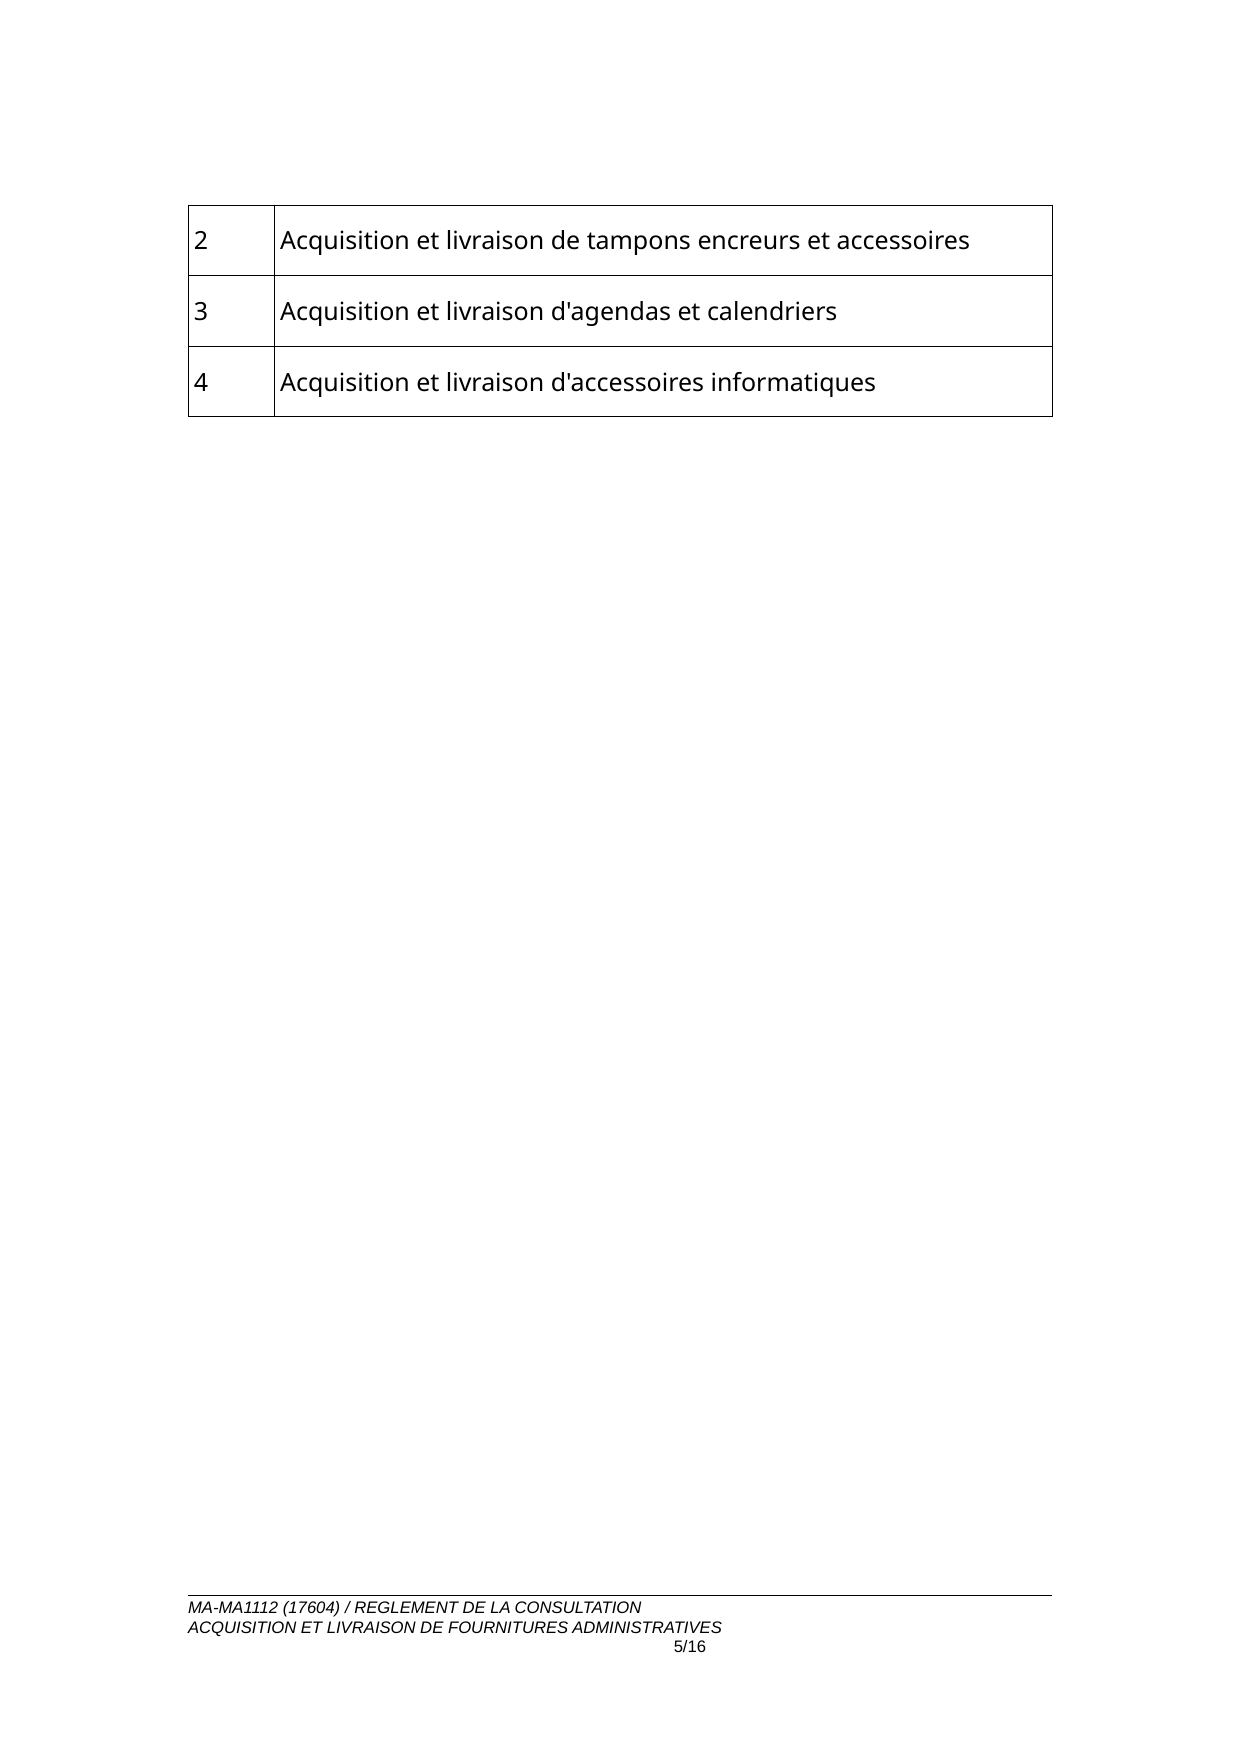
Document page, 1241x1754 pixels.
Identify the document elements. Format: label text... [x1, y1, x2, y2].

table_cell Acquisition et livraison d'accessoires informatiques [275, 347, 1052, 416]
table_cell Acquisition et livraison d'agendas et calendriers [275, 276, 1052, 346]
table_cell 4 [189, 347, 274, 416]
table_cell Acquisition et livraison de tampons encreurs et accessoires [275, 206, 1052, 275]
table_cell 3 [189, 276, 274, 346]
table_cell 2 [189, 206, 274, 275]
